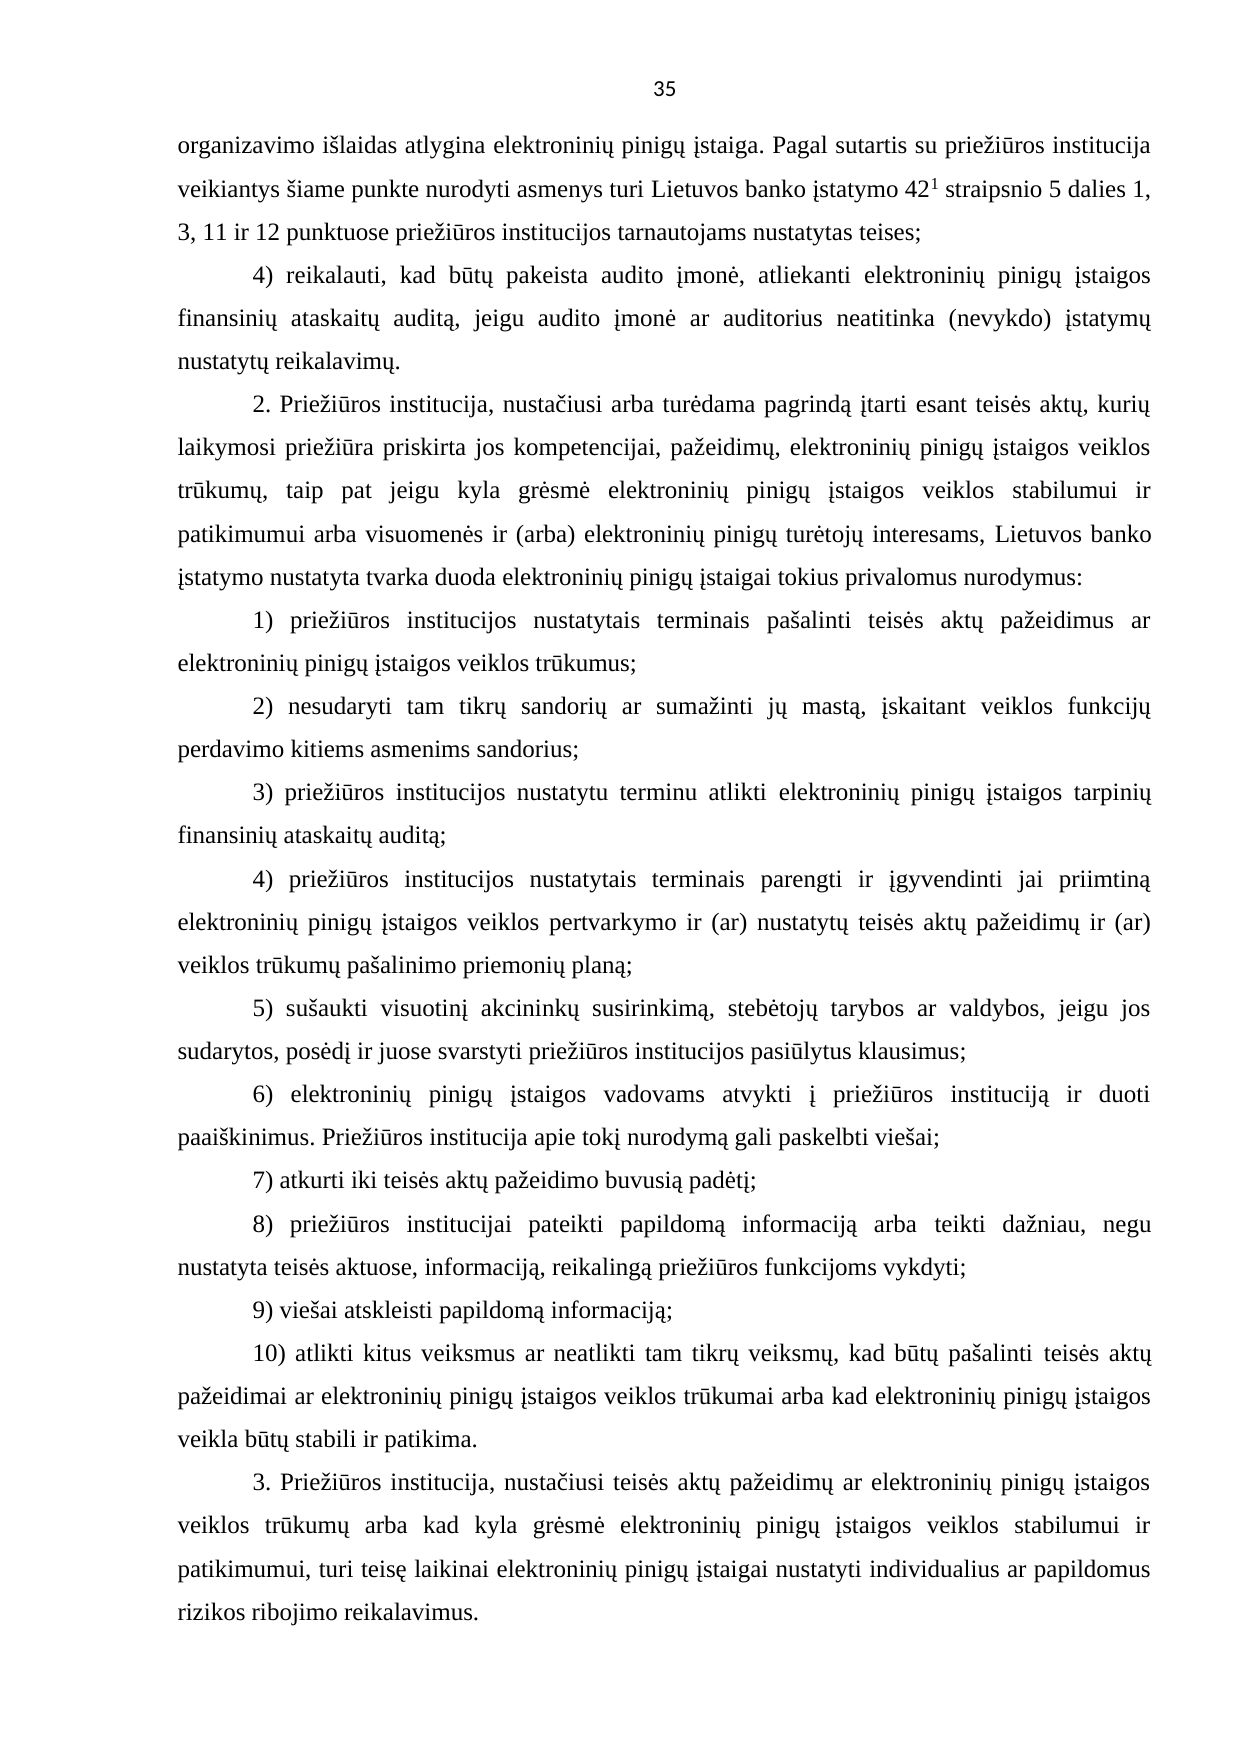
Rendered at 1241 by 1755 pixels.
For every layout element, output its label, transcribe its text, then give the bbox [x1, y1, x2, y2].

text 8) priežiūros institucijai pateikti papildomą informaciją arba teikti dažniau, negu nustatyta teisės aktuose, informaciją, reikalingą priežiūros funkcijoms vykdyti; [177, 1209, 1152, 1281]
text 9) viešai atskleisti papildomą informaciją; [177, 1295, 1152, 1324]
text organizavimo išlaidas atlygina elektroninių pinigų įstaiga. Pagal sutartis su priežiūros institucija veikiantys šiame punkte nurodyti asmenys turi Lietuvos banko įstatymo 421 straipsnio 5 dalies 1, 3, 11 ir 12 punktuose priežiūros institucijos tarnautojams nustatytas teises; [177, 131, 1152, 246]
text 4) priežiūros institucijos nustatytais terminais parengti ir įgyvendinti jai priimtiną elektroninių pinigų įstaigos veiklos pertvarkymo ir (ar) nustatytų teisės aktų pažeidimų ir (ar) veiklos trūkumų pašalinimo priemonių planą; [177, 864, 1152, 979]
text 3) priežiūros institucijos nustatytu terminu atlikti elektroninių pinigų įstaigos tarpinių finansinių ataskaitų auditą; [177, 777, 1152, 849]
text 4) reikalauti, kad būtų pakeista audito įmonė, atliekanti elektroninių pinigų įstaigos finansinių ataskaitų auditą, jeigu audito įmonė ar auditorius neatitinka (nevykdo) įstatymų nustatytų reikalavimų. [177, 260, 1152, 375]
text 1) priežiūros institucijos nustatytais terminais pašalinti teisės aktų pažeidimus ar elektroninių pinigų įstaigos veiklos trūkumus; [177, 605, 1152, 677]
text 7) atkurti iki teisės aktų pažeidimo buvusią padėtį; [177, 1166, 1152, 1194]
text 2. Priežiūros institucija, nustačiusi arba turėdama pagrindą įtarti esant teisės aktų, kurių laikymosi priežiūra priskirta jos kompetencijai, pažeidimų, elektroninių pinigų įstaigos veiklos trūkumų, taip pat jeigu kyla grėsmė elektroninių pinigų įstaigos veiklos stabilumui ir patikimumui arba visuomenės ir (arba) elektroninių pinigų turėtojų interesams, Lietuvos banko įstatymo nustatyta tvarka duoda elektroninių pinigų įstaigai tokius privalomus nurodymus: [177, 389, 1152, 591]
text 5) sušaukti visuotinį akcininkų susirinkimą, stebėtojų tarybos ar valdybos, jeigu jos sudarytos, posėdį ir juose svarstyti priežiūros institucijos pasiūlytus klausimus; [177, 993, 1152, 1065]
text 2) nesudaryti tam tikrų sandorių ar sumažinti jų mastą, įskaitant veiklos funkcijų perdavimo kitiems asmenims sandorius; [177, 691, 1152, 763]
text 3. Priežiūros institucija, nustačiusi teisės aktų pažeidimų ar elektroninių pinigų įstaigos veiklos trūkumų arba kad kyla grėsmė elektroninių pinigų įstaigos veiklos stabilumui ir patikimumui, turi teisę laikinai elektroninių pinigų įstaigai nustatyti individualius ar papildomus rizikos ribojimo reikalavimus. [177, 1467, 1152, 1626]
text 10) atlikti kitus veiksmus ar neatlikti tam tikrų veiksmų, kad būtų pašalinti teisės aktų pažeidimai ar elektroninių pinigų įstaigos veiklos trūkumai arba kad elektroninių pinigų įstaigos veikla būtų stabili ir patikima. [177, 1338, 1152, 1453]
text 6) elektroninių pinigų įstaigos vadovams atvykti į priežiūros instituciją ir duoti paaiškinimus. Priežiūros institucija apie tokį nurodymą gali paskelbti viešai; [177, 1079, 1152, 1151]
